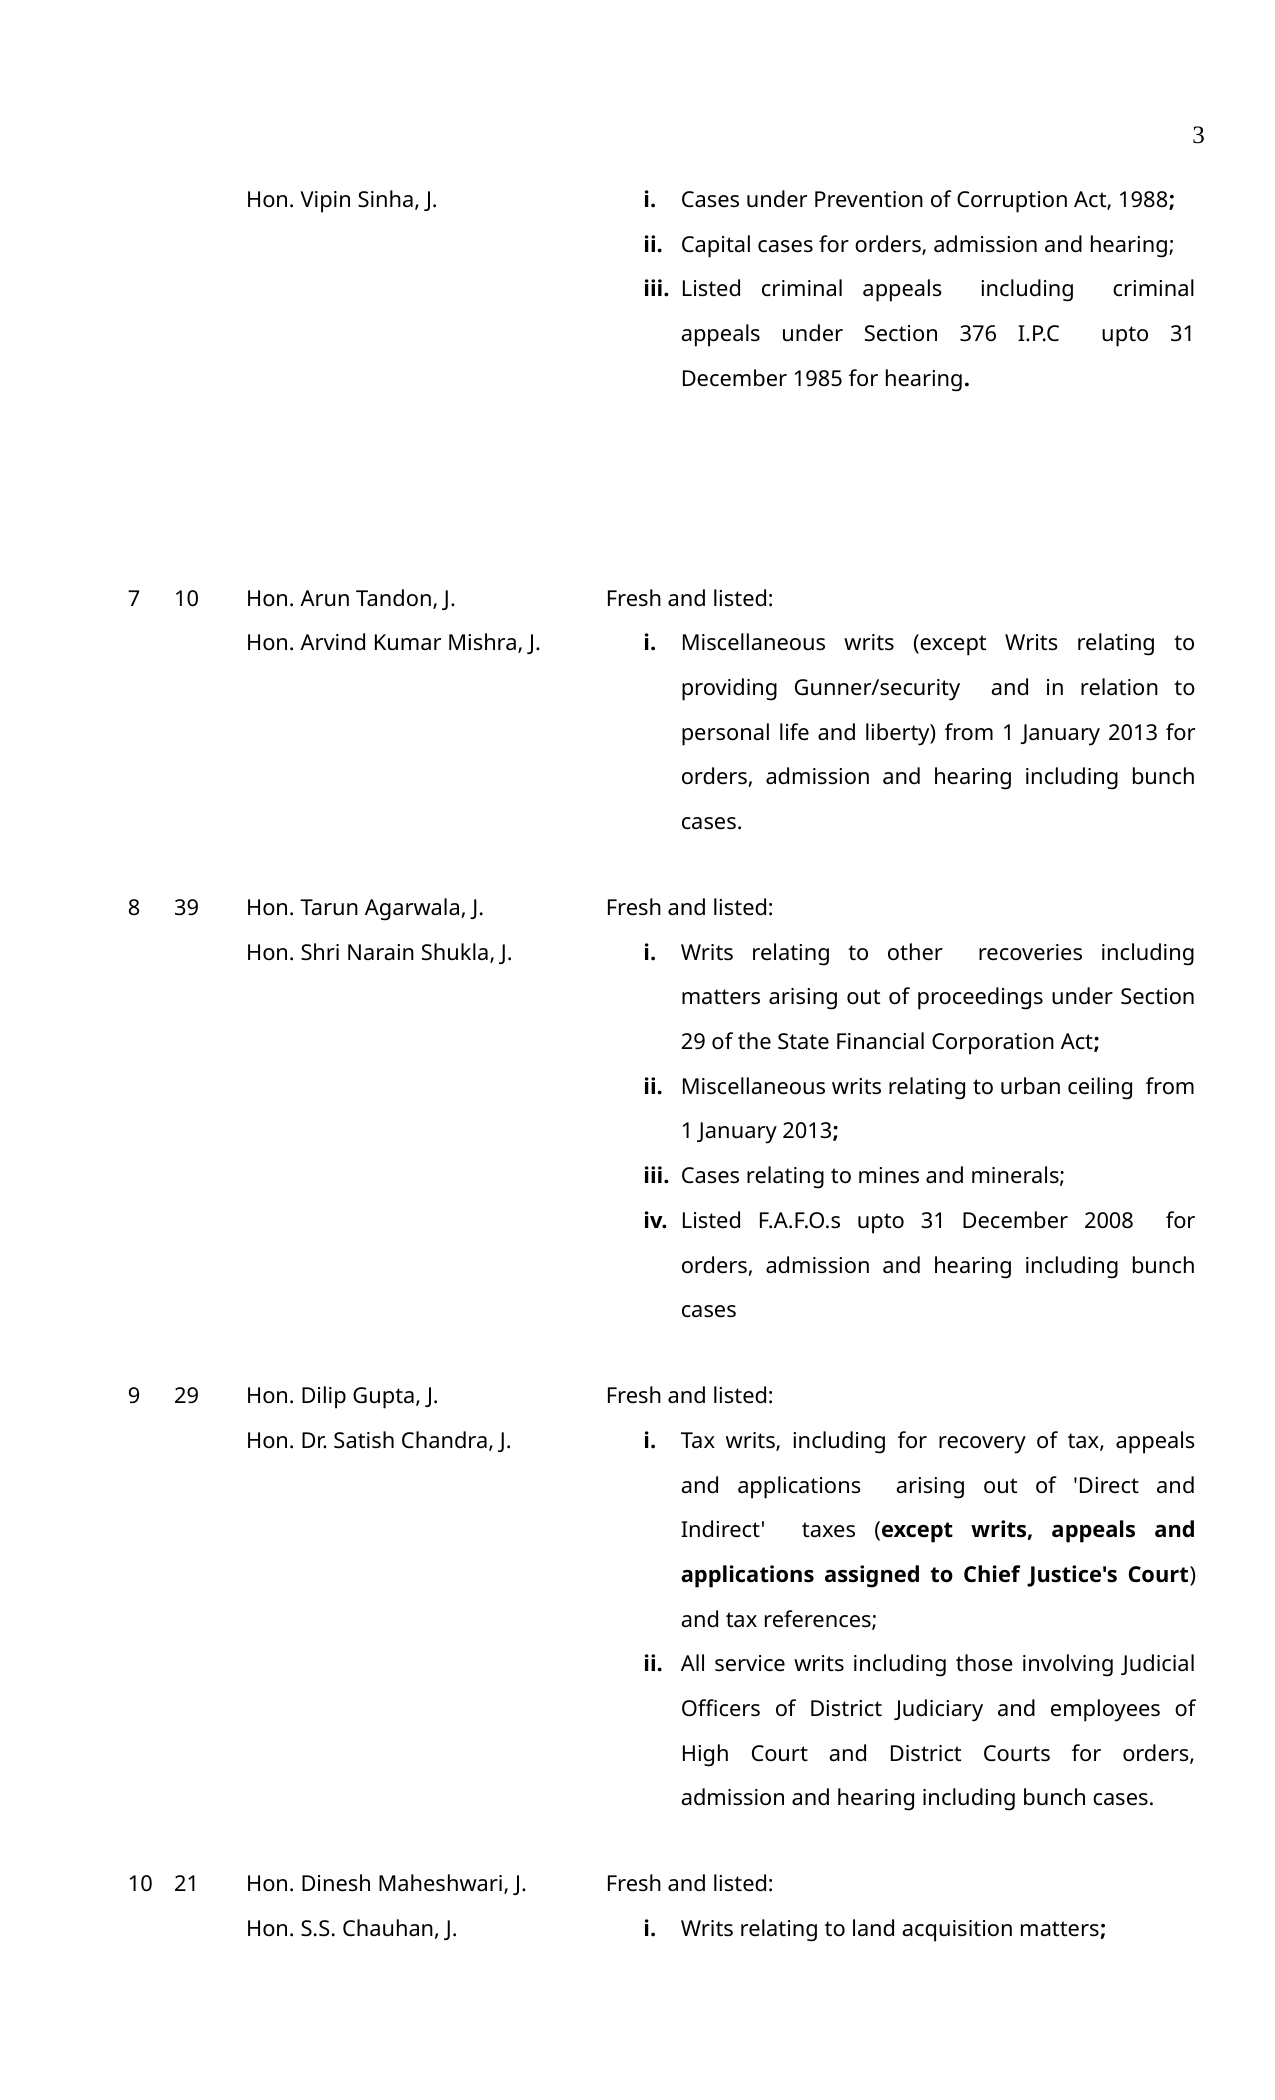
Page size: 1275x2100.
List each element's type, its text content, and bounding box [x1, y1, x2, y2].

table_cell Hon. Vipin Sinha, J. [240, 178, 600, 577]
table_cell [168, 178, 240, 577]
table_cell Fresh and listed: Writs relating to other recoveries including matters arising out of proceedings under Section 29 of the State Financial Corporation Act; Miscellaneous writs relating to urban ceiling from 1 January 2013; Cases relating to mines and minerals; Listed F.A.F.O.s upto 31 December 2008 for orders, admission and hearing including bunch cases [600, 886, 1202, 1374]
table_cell [122, 178, 168, 577]
table_cell 8 [122, 886, 168, 1374]
table_cell 29 [168, 1375, 240, 1863]
table_cell 21 [168, 1863, 240, 1952]
table_cell Fresh and listed: Miscellaneous writs (except Writs relating to providing Gunner/security and in relation to personal life and liberty) from 1 January 2013 for orders, admission and hearing including bunch cases. [600, 577, 1202, 886]
table_cell Hon. Dilip Gupta, J. Hon. Dr. Satish Chandra, J. [240, 1375, 600, 1863]
table_cell 7 [122, 577, 168, 886]
table_cell Hon. Dinesh Maheshwari, J. Hon. S.S. Chauhan, J. [240, 1863, 600, 1952]
table_cell 39 [168, 886, 240, 1374]
table_cell Fresh and listed: Writs relating to land acquisition matters; Cases of intellectual property rights; Listed Writs relating to local bodies (including cooperative societies, other societies and corporations) from 1 January 2013 to 31 December 2013 for orders, admission and hearing including bunch cases. [600, 1863, 1202, 1952]
table_cell 9 [122, 1375, 168, 1863]
table_cell Hon. Arun Tandon, J. Hon. Arvind Kumar Mishra, J. [240, 577, 600, 886]
table_cell Fresh and listed: Tax writs, including for recovery of tax, appeals and applications arising out of 'Direct and Indirect' taxes (except writs, appeals and applications assigned to Chief Justice's Court) and tax references; All service writs including those involving Judicial Officers of District Judiciary and employees of High Court and District Courts for orders, admission and hearing including bunch cases. [600, 1375, 1202, 1863]
table_cell 10 [168, 577, 240, 886]
table_cell Hon. Tarun Agarwala, J. Hon. Shri Narain Shukla, J. [240, 886, 600, 1374]
table_cell 10 [122, 1863, 168, 1952]
table_cell Fresh and listed: Cases under Prevention of Corruption Act, 1988; Capital cases for orders, admission and hearing; Listed criminal appeals including criminal appeals under Section 376 I.P.C upto 31 December 1985 for hearing. [600, 178, 1202, 577]
